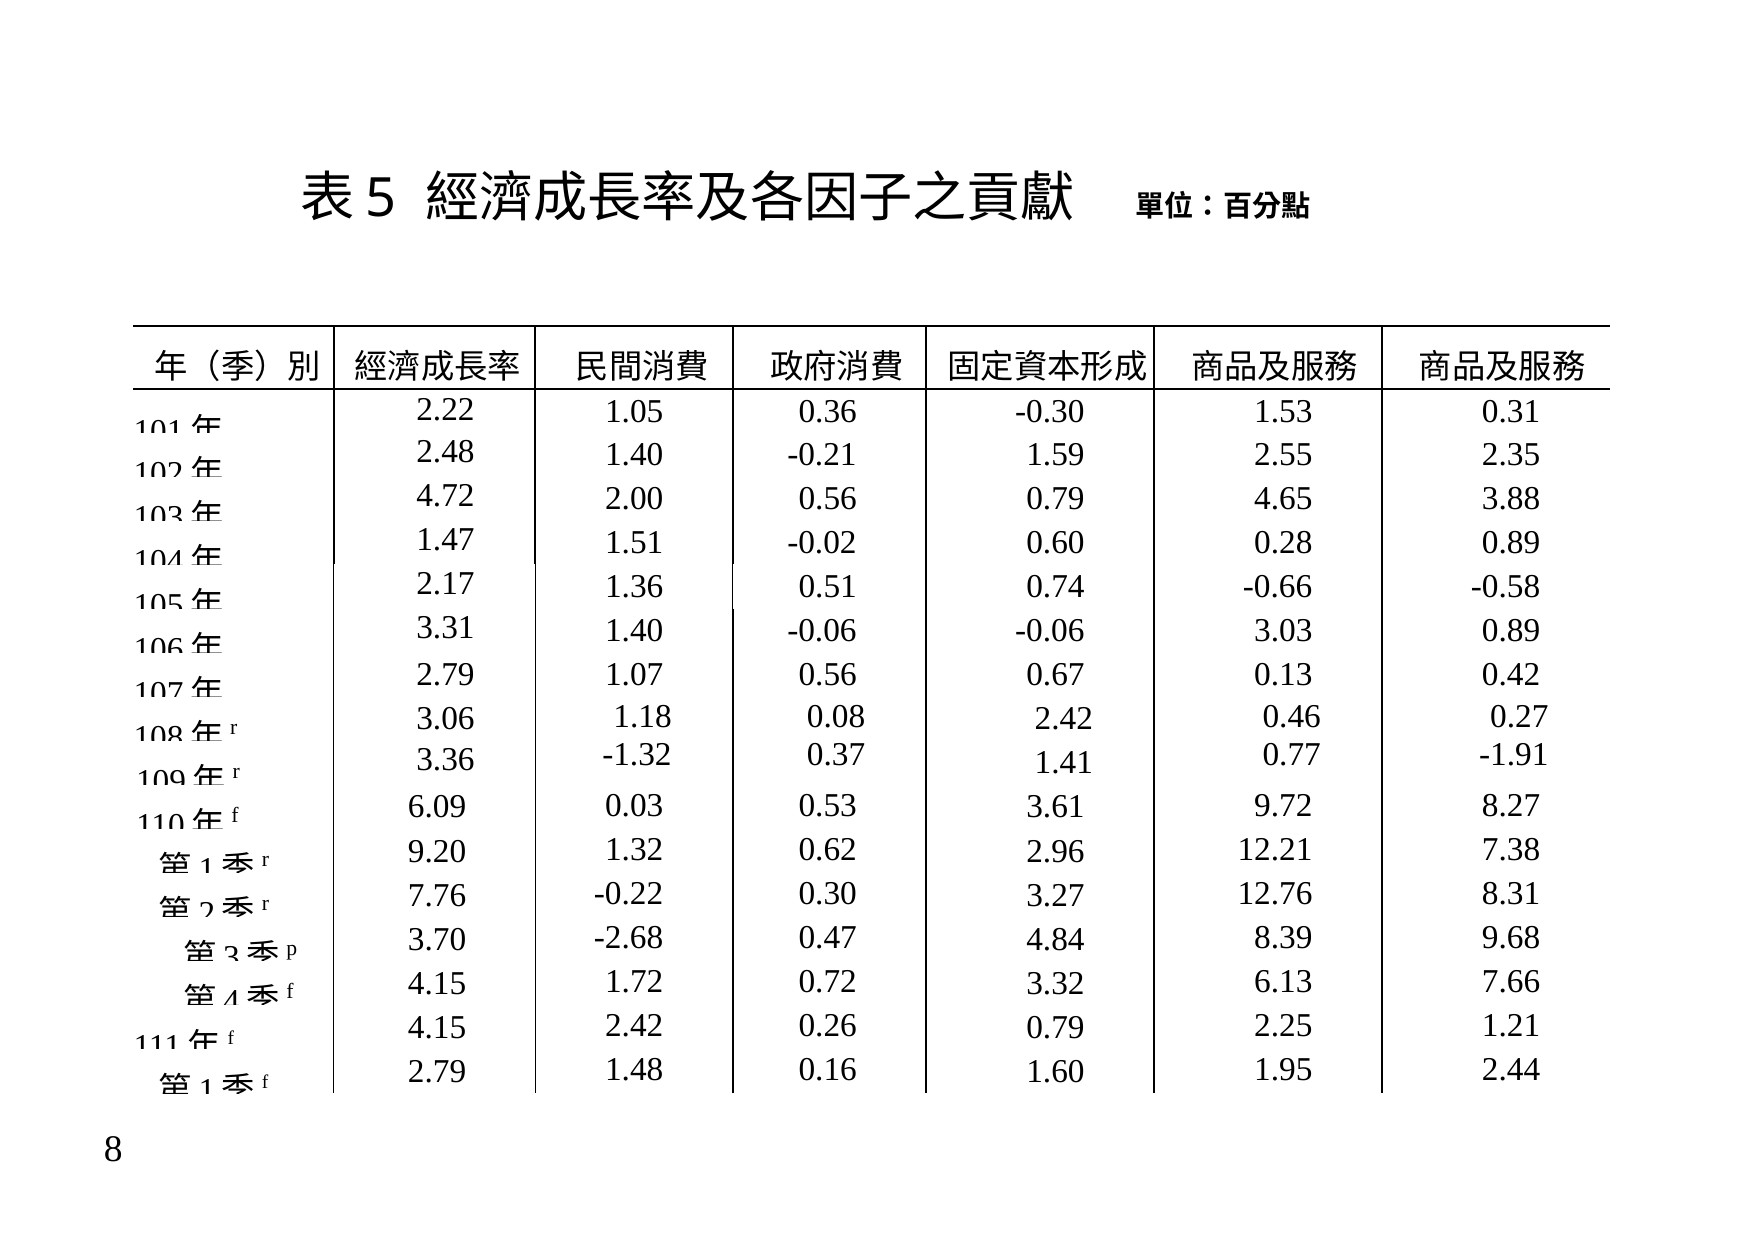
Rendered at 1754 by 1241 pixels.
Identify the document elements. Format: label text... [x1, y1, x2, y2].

table_cell 3.36 [334, 741, 535, 785]
table_cell 0.89 [1383, 609, 1609, 652]
table_cell 1.40 [536, 432, 732, 476]
table_cell 第3季p [133, 917, 333, 961]
table_cell 0.56 [734, 653, 925, 697]
table_cell -0.66 [1155, 564, 1381, 608]
table_cell 101年 [133, 390, 333, 432]
table_cell 12.21 [1155, 829, 1381, 873]
table_cell 1.53 [1155, 390, 1381, 432]
table_cell 6.13 [1155, 961, 1381, 1005]
table_cell 2.25 [1155, 1005, 1381, 1049]
table_header 政府消費 [734, 327, 925, 388]
table_cell 0.60 [927, 520, 1153, 564]
table_header 民間消費 [536, 327, 732, 388]
table_cell 103年 [133, 476, 333, 520]
table_cell 1.18 [536, 697, 732, 741]
table_cell 1.07 [536, 653, 732, 697]
table_header 年（季）別 [133, 327, 333, 388]
table_cell 0.16 [734, 1049, 925, 1093]
table_cell 101年 [154, 421, 162, 432]
subtitle 表5 經濟成長率及各因子之貢獻 單位：百分點 [103, 137, 1639, 249]
table_cell 2.00 [536, 476, 732, 520]
table_cell 2.35 [1383, 432, 1609, 476]
table_cell 3.88 [1383, 476, 1609, 520]
table_cell -1.91 [1383, 741, 1609, 785]
table_cell -0.21 [734, 432, 925, 476]
table_cell 3.03 [1155, 609, 1381, 652]
table_cell -0.58 [1383, 564, 1609, 608]
table_cell 7.66 [1383, 961, 1609, 1005]
table_cell 105年 [133, 564, 333, 608]
table_cell 第2季r [133, 873, 333, 917]
table_cell -0.30 [927, 390, 1153, 432]
table_cell 1.72 [536, 961, 732, 1005]
table_header 商品及服務 輸出 [1155, 327, 1381, 388]
table_cell 2.79 [334, 1049, 535, 1093]
table_cell 109年r [133, 741, 333, 785]
table_cell 110年f [133, 785, 333, 829]
table_cell 第4季f [133, 961, 333, 1005]
table_cell 3.31 [334, 609, 535, 652]
table_cell -0.06 [927, 609, 1153, 652]
table_cell 1.47 [335, 520, 534, 564]
table_cell 第1季r [133, 829, 333, 873]
table_cell 0.89 [1383, 520, 1609, 564]
table_cell 4.65 [1155, 476, 1381, 520]
table_cell 1.41 [927, 741, 1153, 785]
table_cell -0.06 [734, 609, 925, 652]
table_cell -0.22 [536, 873, 732, 917]
table_cell 0.28 [1155, 520, 1381, 564]
table_cell 0.47 [734, 917, 925, 961]
table_cell 0.36 [734, 390, 925, 432]
table_cell 1.51 [536, 520, 732, 564]
table_cell 0.53 [734, 785, 925, 829]
table_cell 4.15 [334, 1005, 535, 1049]
table_cell 0.74 [927, 564, 1153, 608]
table_cell 108年r [133, 697, 333, 741]
table_cell 6.09 [334, 785, 535, 829]
table_cell 2.17 [334, 564, 535, 608]
table_cell 0.03 [536, 785, 732, 829]
table_cell 1.95 [1155, 1049, 1381, 1093]
table_cell 3.06 [334, 697, 535, 741]
table_cell 0.13 [1155, 653, 1381, 697]
table_cell 8.27 [1383, 785, 1609, 829]
table_cell 2.79 [334, 653, 535, 697]
table_cell 0.51 [733, 564, 925, 608]
table_cell 0.30 [734, 873, 925, 917]
table_cell 1.60 [927, 1049, 1153, 1093]
table_cell 4.84 [927, 917, 1153, 961]
table_cell 0.56 [734, 476, 925, 520]
table_cell 0.62 [734, 829, 925, 873]
table_cell -1.32 [536, 741, 732, 785]
table_cell 0.67 [927, 653, 1153, 697]
table_cell 0.79 [927, 1005, 1153, 1049]
table_cell 0.27 [1383, 697, 1609, 741]
table_cell -2.68 [536, 917, 732, 961]
table_cell 8.31 [1383, 873, 1609, 917]
table_cell 3.70 [334, 917, 535, 961]
table_header 經濟成長率 [335, 327, 534, 388]
table_cell 0.79 [927, 476, 1153, 520]
table_cell 9.68 [1383, 917, 1609, 961]
table_cell 3.27 [927, 873, 1153, 917]
table_cell 1.36 [536, 564, 732, 608]
table_header 固定資本形成 [927, 327, 1153, 388]
table_cell 8.39 [1155, 917, 1381, 961]
table_cell 0.31 [1383, 390, 1609, 432]
table_cell 2.96 [927, 829, 1153, 873]
table_cell 1.40 [536, 609, 732, 652]
table_cell 2.22 [335, 390, 534, 432]
table_cell 2.48 [335, 432, 534, 476]
table_cell 第1季f [133, 1049, 333, 1093]
table_cell 1.05 [536, 390, 732, 432]
table_cell 2.42 [536, 1005, 732, 1049]
table_cell 2.55 [1155, 432, 1381, 476]
table_cell 7.38 [1383, 829, 1609, 873]
table_cell 2.42 [927, 697, 1153, 741]
table_cell 0.46 [1155, 697, 1381, 741]
table_cell -0.02 [734, 520, 925, 564]
table_header 商品及服務 輸入 [1383, 327, 1609, 388]
table_cell 3.61 [927, 785, 1153, 829]
table_cell 1.21 [1383, 1005, 1609, 1049]
table_cell 1.48 [536, 1049, 732, 1093]
table_cell 9.72 [1155, 785, 1381, 829]
table_cell 107年 [133, 653, 333, 697]
table_cell 106年 [133, 609, 333, 652]
table_cell 0.26 [734, 1005, 925, 1049]
table_cell 1.32 [536, 829, 732, 873]
table_cell 4.15 [334, 961, 535, 1005]
table_cell 4.72 [335, 476, 534, 520]
table_cell 12.76 [1155, 873, 1381, 917]
table_cell 111年f [133, 1005, 333, 1049]
table_cell 1.59 [927, 432, 1153, 476]
table_cell 2.44 [1383, 1049, 1609, 1093]
table_cell 7.76 [334, 873, 535, 917]
table_cell 3.32 [927, 961, 1153, 1005]
table_cell 104年 [133, 520, 333, 564]
table_cell 9.20 [334, 829, 535, 873]
table_cell 0.37 [734, 741, 925, 785]
table_cell 0.08 [734, 697, 925, 741]
table_cell 0.72 [734, 961, 925, 1005]
table_cell 102年 [133, 432, 333, 476]
table_cell 0.77 [1155, 741, 1381, 785]
table_cell 0.42 [1383, 653, 1609, 697]
